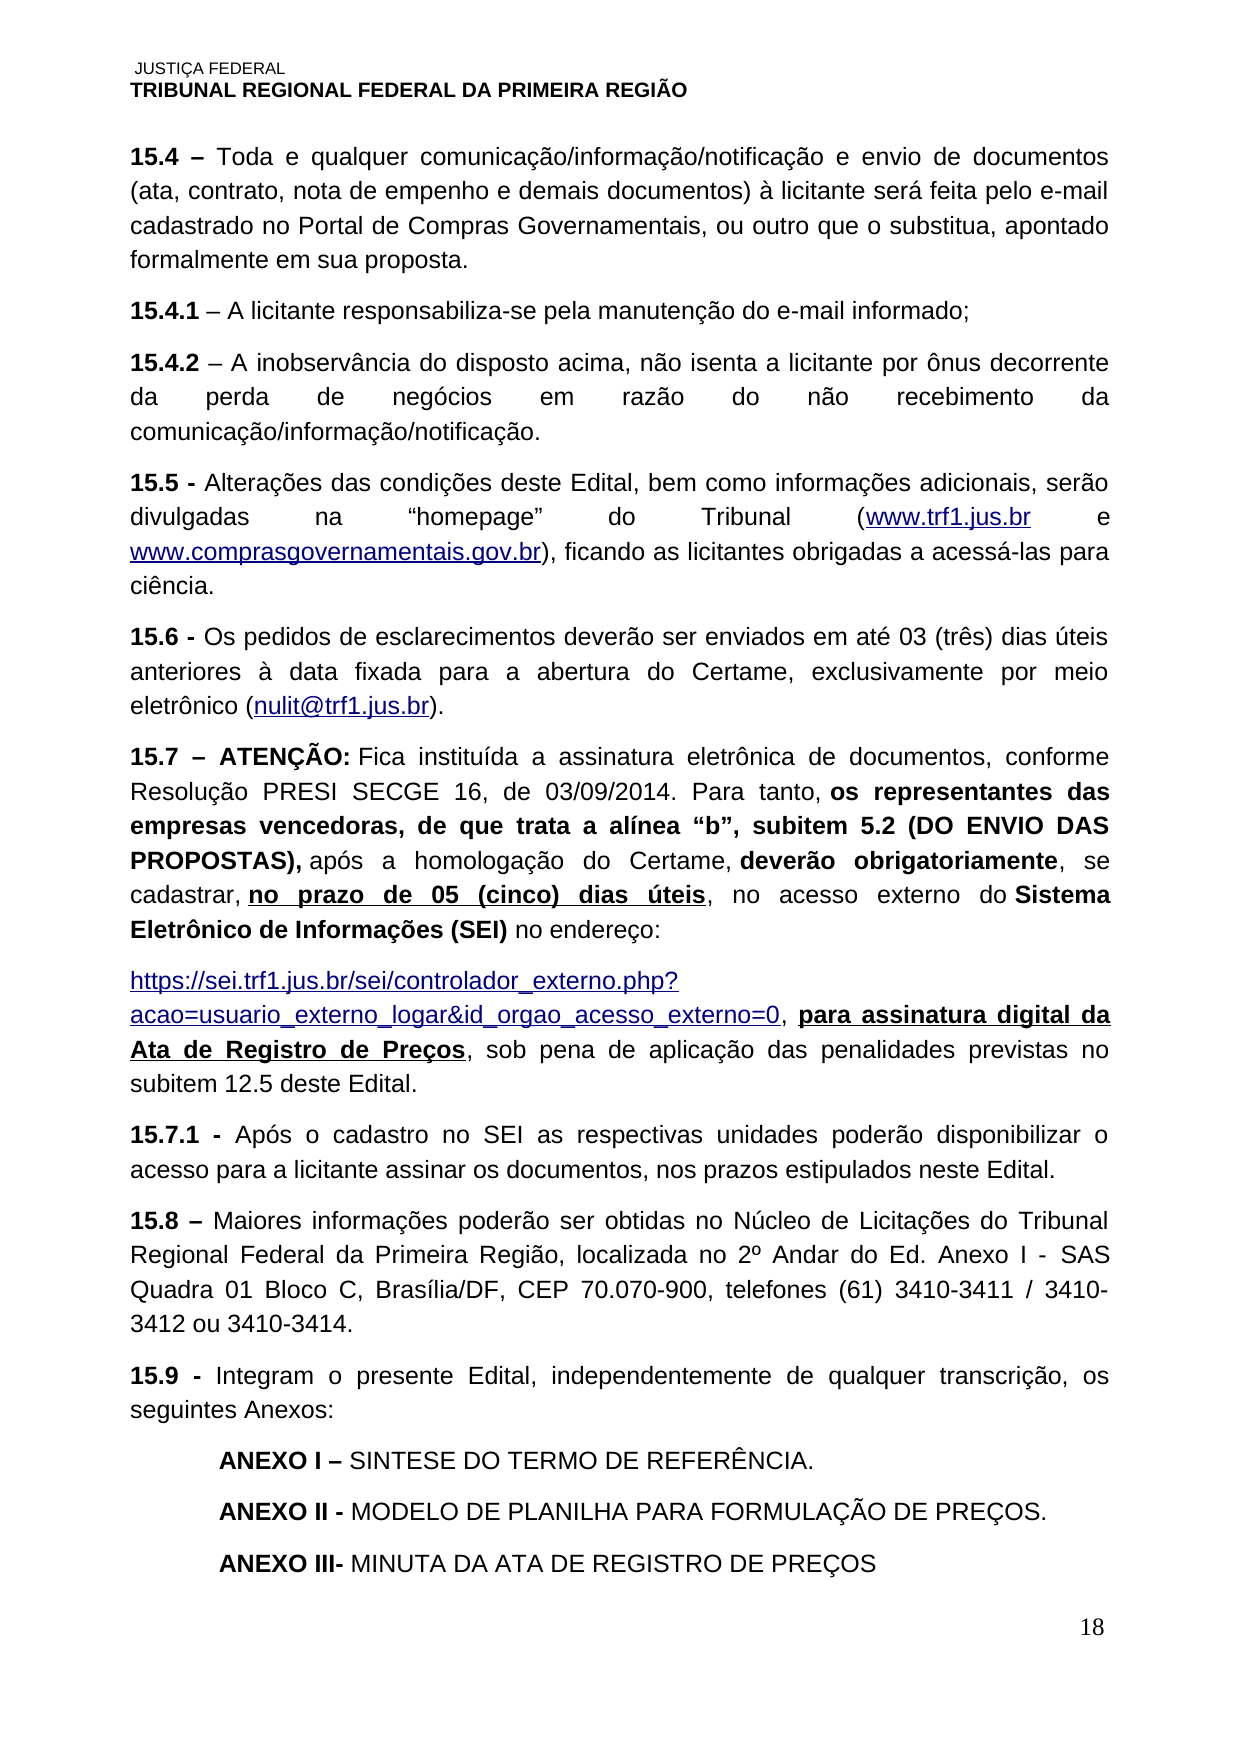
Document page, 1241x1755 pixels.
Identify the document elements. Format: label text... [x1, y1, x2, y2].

text 15.7.1 - Após o cadastro no SEI as respectivas unidades poderão disponibilizar o acesso para a licitante assinar os documentos, nos prazos estipulados neste Edital. [130, 1120, 290, 1184]
text 15.9 - Integram o presente Edital, independentemente de qualquer transcrição, os seguintes Anexos: [130, 1361, 1110, 1424]
text 15.7.1 - Após o cadastro no SEI as respectivas unidades poderão disponibilizar o acesso para a licitante assinar os documentos, nos prazos estipulados neste Edital. [967, 1120, 1110, 1184]
text ANEXO II - MODELO DE PLANILHA PARA FORMULAÇÃO DE PREÇOS. [218, 1497, 1110, 1526]
text ANEXO I – SINTESE DO TERMO DE REFERÊNCIA. [218, 1446, 1110, 1475]
text 15.4.2 – A inobservância do disposto acima, não isenta a licitante por ônus decorrente da perda de negócios em razão do não recebimento da comunicação/informação/notificação. [130, 347, 1110, 445]
text 15.5 - Alterações das condições deste Edital, bem como informações adicionais, serão divulgadas na “homepage” do Tribunal (www.trf1.jus.br e www.comprasgovernamentais.gov.br), ficando as licitantes obrigadas a acessá-las para ciência. [130, 468, 1110, 600]
text https://sei.trf1.jus.br/sei/controlador_externo.php?acao=usuario_externo_logar&id_orgao_acesso_externo=0, para assinatura digital da Ata de Registro de Preços, sob pena de aplicação das penalidades previstas no subitem 12.5 deste Edital. [967, 966, 1110, 1025]
text 15.7 – ATENÇÃO: Fica instituída a assinatura eletrônica de documentos, conforme Resolução PRESI SECGE 16, de 03/09/2014. Para tanto, os representantes das empresas vencedoras, de que trata a alínea “b”, subitem 5.2 (DO ENVIO DAS PROPOSTAS), após a homologação do Certame, deverão obrigatoriamente, se cadastrar, no prazo de 05 (cinco) dias úteis, no acesso externo do Sistema Eletrônico de Informações (SEI) no endereço: [130, 742, 290, 943]
text https://sei.trf1.jus.br/sei/controlador_externo.php?acao=usuario_externo_logar&id_orgao_acesso_externo=0, para assinatura digital da Ata de Registro de Preços, sob pena de aplicação das penalidades previstas no subitem 12.5 deste Edital. [967, 1026, 1110, 1098]
text https://sei.trf1.jus.br/sei/controlador_externo.php?acao=usuario_externo_logar&id_orgao_acesso_externo=0, para assinatura digital da Ata de Registro de Preços, sob pena de aplicação das penalidades previstas no subitem 12.5 deste Edital. [130, 992, 290, 1025]
text 15.6 - Os pedidos de esclarecimentos deverão ser enviados em até 03 (três) dias úteis anteriores à data fixada para a abertura do Certame, exclusivamente por meio eletrônico (nulit@trf1.jus.br). [130, 622, 290, 720]
text 15.6 - Os pedidos de esclarecimentos deverão ser enviados em até 03 (três) dias úteis anteriores à data fixada para a abertura do Certame, exclusivamente por meio eletrônico (nulit@trf1.jus.br). [967, 622, 1110, 720]
text https://sei.trf1.jus.br/sei/controlador_externo.php?acao=usuario_externo_logar&id_orgao_acesso_externo=0, para assinatura digital da Ata de Registro de Preços, sob pena de aplicação das penalidades previstas no subitem 12.5 deste Edital. [130, 1026, 290, 1060]
text ANEXO III- MINUTA DA ATA DE REGISTRO DE PREÇOS [218, 1548, 1110, 1577]
text 15.4 – Toda e qualquer comunicação/informação/notificação e envio de documentos (ata, contrato, nota de empenho e demais documentos) à licitante será feita pelo e-mail cadastrado no Portal de Compras Governamentais, ou outro que o substitua, apontado formalmente em sua proposta. [130, 142, 1110, 274]
text 15.4.1 – A licitante responsabiliza-se pela manutenção do e-mail informado; [130, 296, 1110, 325]
text https://sei.trf1.jus.br/sei/controlador_externo.php?acao=usuario_externo_logar&id_orgao_acesso_externo=0, para assinatura digital da Ata de Registro de Preços, sob pena de aplicação das penalidades previstas no subitem 12.5 deste Edital. [130, 1061, 290, 1098]
text 15.7 – ATENÇÃO: Fica instituída a assinatura eletrônica de documentos, conforme Resolução PRESI SECGE 16, de 03/09/2014. Para tanto, os representantes das empresas vencedoras, de que trata a alínea “b”, subitem 5.2 (DO ENVIO DAS PROPOSTAS), após a homologação do Certame, deverão obrigatoriamente, se cadastrar, no prazo de 05 (cinco) dias úteis, no acesso externo do Sistema Eletrônico de Informações (SEI) no endereço: [967, 742, 1110, 943]
text 15.8 – Maiores informações poderão ser obtidas no Núcleo de Licitações do Tribunal Regional Federal da Primeira Região, localizada no 2º Andar do Ed. Anexo I - SAS Quadra 01 Bloco C, Brasília/DF, CEP 70.070-900, telefones (61) 3410-3411 / 3410-3412 ou 3410-3414. [130, 1206, 1110, 1338]
